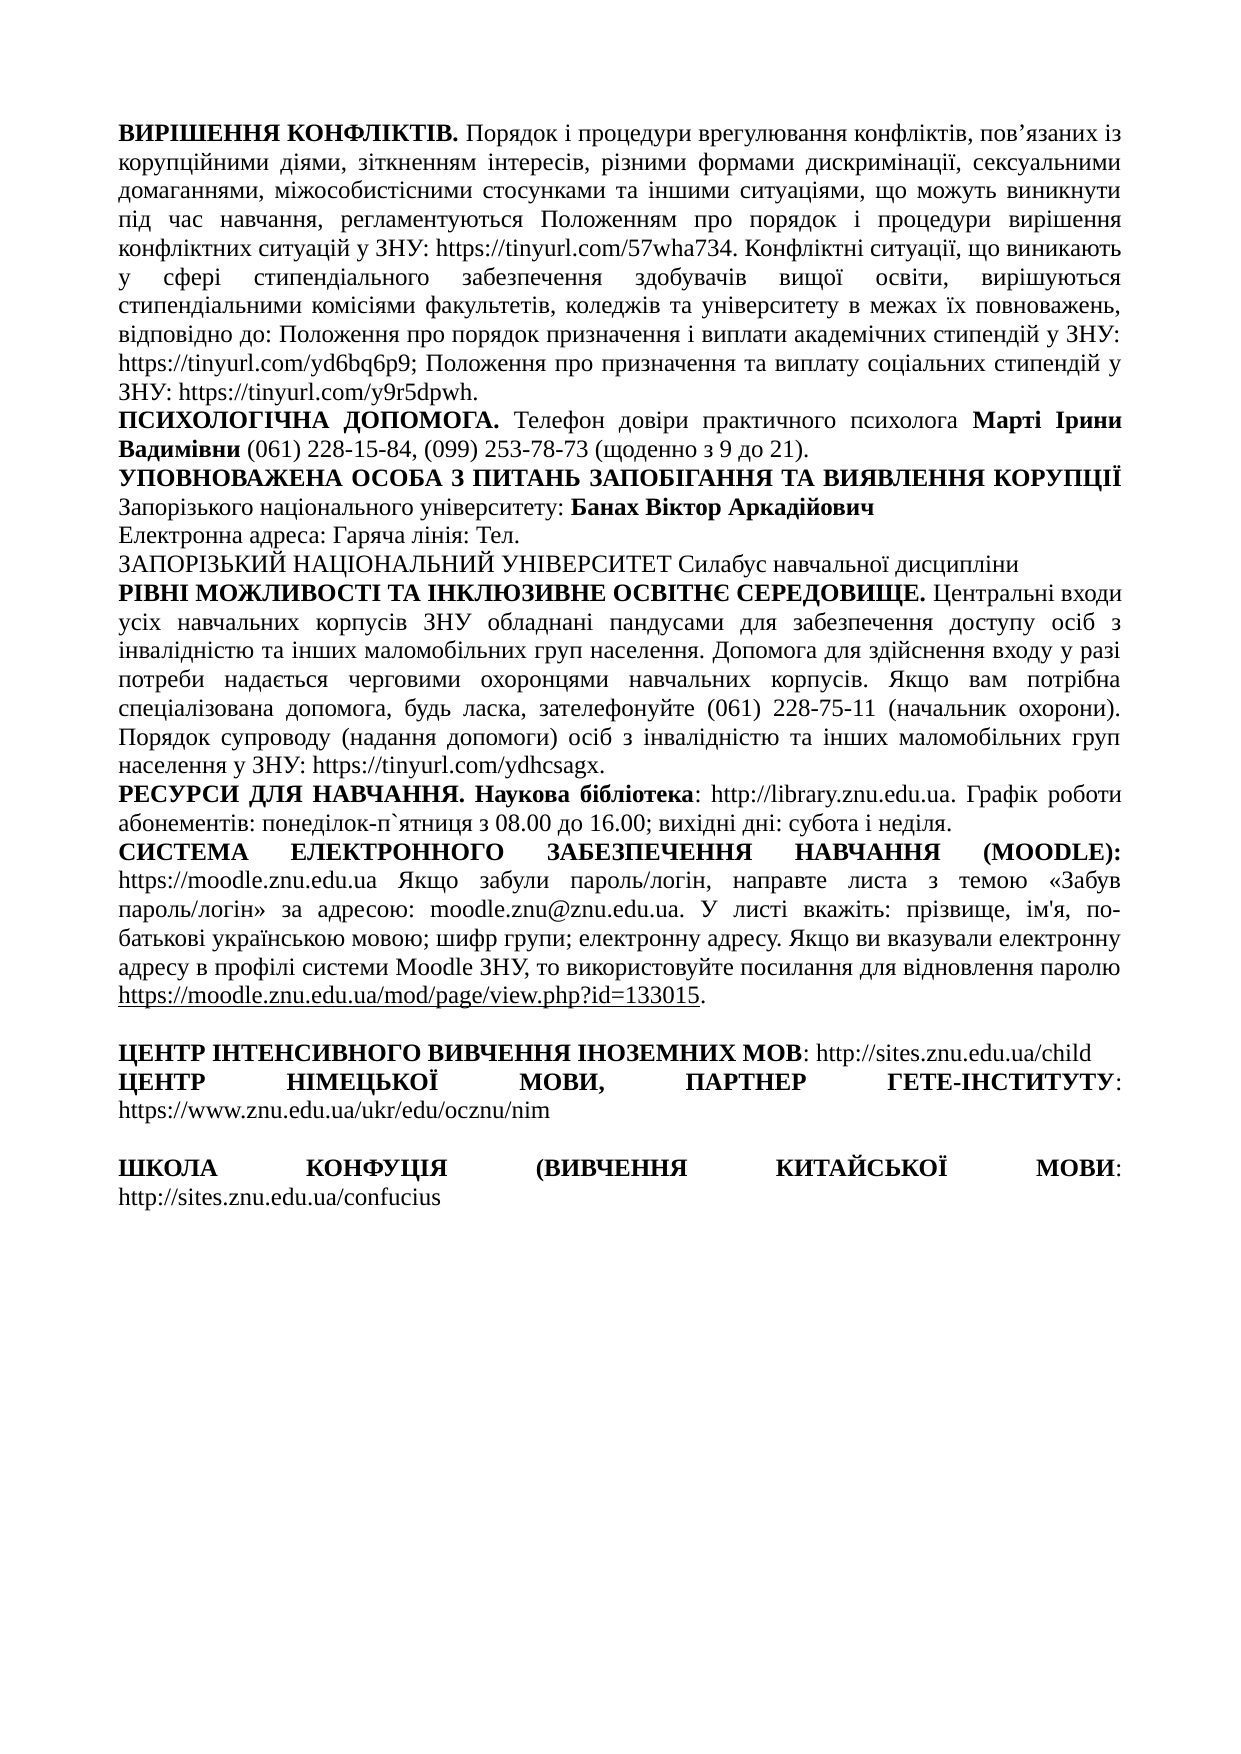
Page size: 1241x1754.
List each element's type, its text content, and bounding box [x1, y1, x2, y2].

text ВИРІШЕННЯ КОНФЛІКТІВ. Порядок і процедури врегулювання конфліктів, пов’язаних із корупційними діями, зіткненням інтересів, різними формами дискримінації, сексуальними домаганнями, міжособистісними стосунками та іншими ситуаціями, що можуть виникнути під час навчання, регламентуються Положенням про порядок і процедури вирішення конфліктних ситуацій у ЗНУ: https://tinyurl.com/57wha734. Конфліктні ситуації, що виникають у сфері стипендіального забезпечення здобувачів вищої освіти, вирішуються стипендіальними комісіями факультетів, коледжів та університету в межах їх повноважень, відповідно до: Положення про порядок призначення і виплати академічних стипендій у ЗНУ: https://tinyurl.com/yd6bq6p9; Положення про призначення та виплату соціальних стипендій у ЗНУ: https://tinyurl.com/y9r5dpwh. [118, 118, 1122, 406]
text ПСИХОЛОГІЧНА ДОПОМОГА. Телефон довіри практичного психолога Марті Ірини Вадимівни (061) 228-15-84, (099) 253-78-73 (щоденно з 9 до 21). [118, 406, 1122, 463]
text Електронна адреса: Гаряча лінія: Тел. [118, 521, 1122, 549]
text ЦЕНТР ІНТЕНСИВНОГО ВИВЧЕННЯ ІНОЗЕМНИХ МОВ: http://sites.znu.edu.ua/child [118, 1038, 1122, 1067]
text СИСТЕМА ЕЛЕКТРОННОГО ЗАБЕЗПЕЧЕННЯ НАВЧАННЯ (MOODLE): https://moodle.znu.edu.ua Якщо забули пароль/логін, направте листа з темою «Забув пароль/логін» за адресою: moodle.znu@znu.edu.ua. У листі вкажіть: прізвище, ім'я, по-батькові українською мовою; шифр групи; електронну адресу. Якщо ви вказували електронну адресу в профілі системи Moodle ЗНУ, то використовуйте посилання для відновлення паролю https://moodle.znu.edu.ua/mod/page/view.php?id=133015. [118, 837, 1122, 1009]
text УПОВНОВАЖЕНА ОСОБА З ПИТАНЬ ЗАПОБІГАННЯ ТА ВИЯВЛЕННЯ КОРУПЦІЇ Запорізького національного університету: Банах Віктор Аркадійович [118, 463, 1122, 521]
text ЦЕНТР НІМЕЦЬКОЇ МОВИ, ПАРТНЕР ГЕТЕ-ІНСТИТУТУ: https://www.znu.edu.ua/ukr/edu/ocznu/nim [118, 1067, 1122, 1124]
text РІВНІ МОЖЛИВОСТІ ТА ІНКЛЮЗИВНЕ ОСВІТНЄ СЕРЕДОВИЩЕ. Центральні входи усіх навчальних корпусів ЗНУ обладнані пандусами для забезпечення доступу осіб з інвалідністю та інших маломобільних груп населення. Допомога для здійснення входу у разі потреби надається черговими охоронцями навчальних корпусів. Якщо вам потрібна спеціалізована допомога, будь ласка, зателефонуйте (061) 228-75-11 (начальник охорони). Порядок супроводу (надання допомоги) осіб з інвалідністю та інших маломобільних груп населення у ЗНУ: https://tinyurl.com/ydhcsagx. [118, 578, 1122, 779]
text РЕСУРСИ ДЛЯ НАВЧАННЯ. Наукова бібліотека: http://library.znu.edu.ua. Графік роботи абонементів: понеділок-п`ятниця з 08.00 до 16.00; вихідні дні: субота і неділя. [118, 779, 1122, 837]
text ЗАПОРІЗЬКИЙ НАЦІОНАЛЬНИЙ УНІВЕРСИТЕТ Силабус навчальної дисципліни [118, 549, 1122, 578]
text ШКОЛА КОНФУЦІЯ (ВИВЧЕННЯ КИТАЙСЬКОЇ МОВИ: http://sites.znu.edu.ua/confucius [118, 1153, 1122, 1211]
